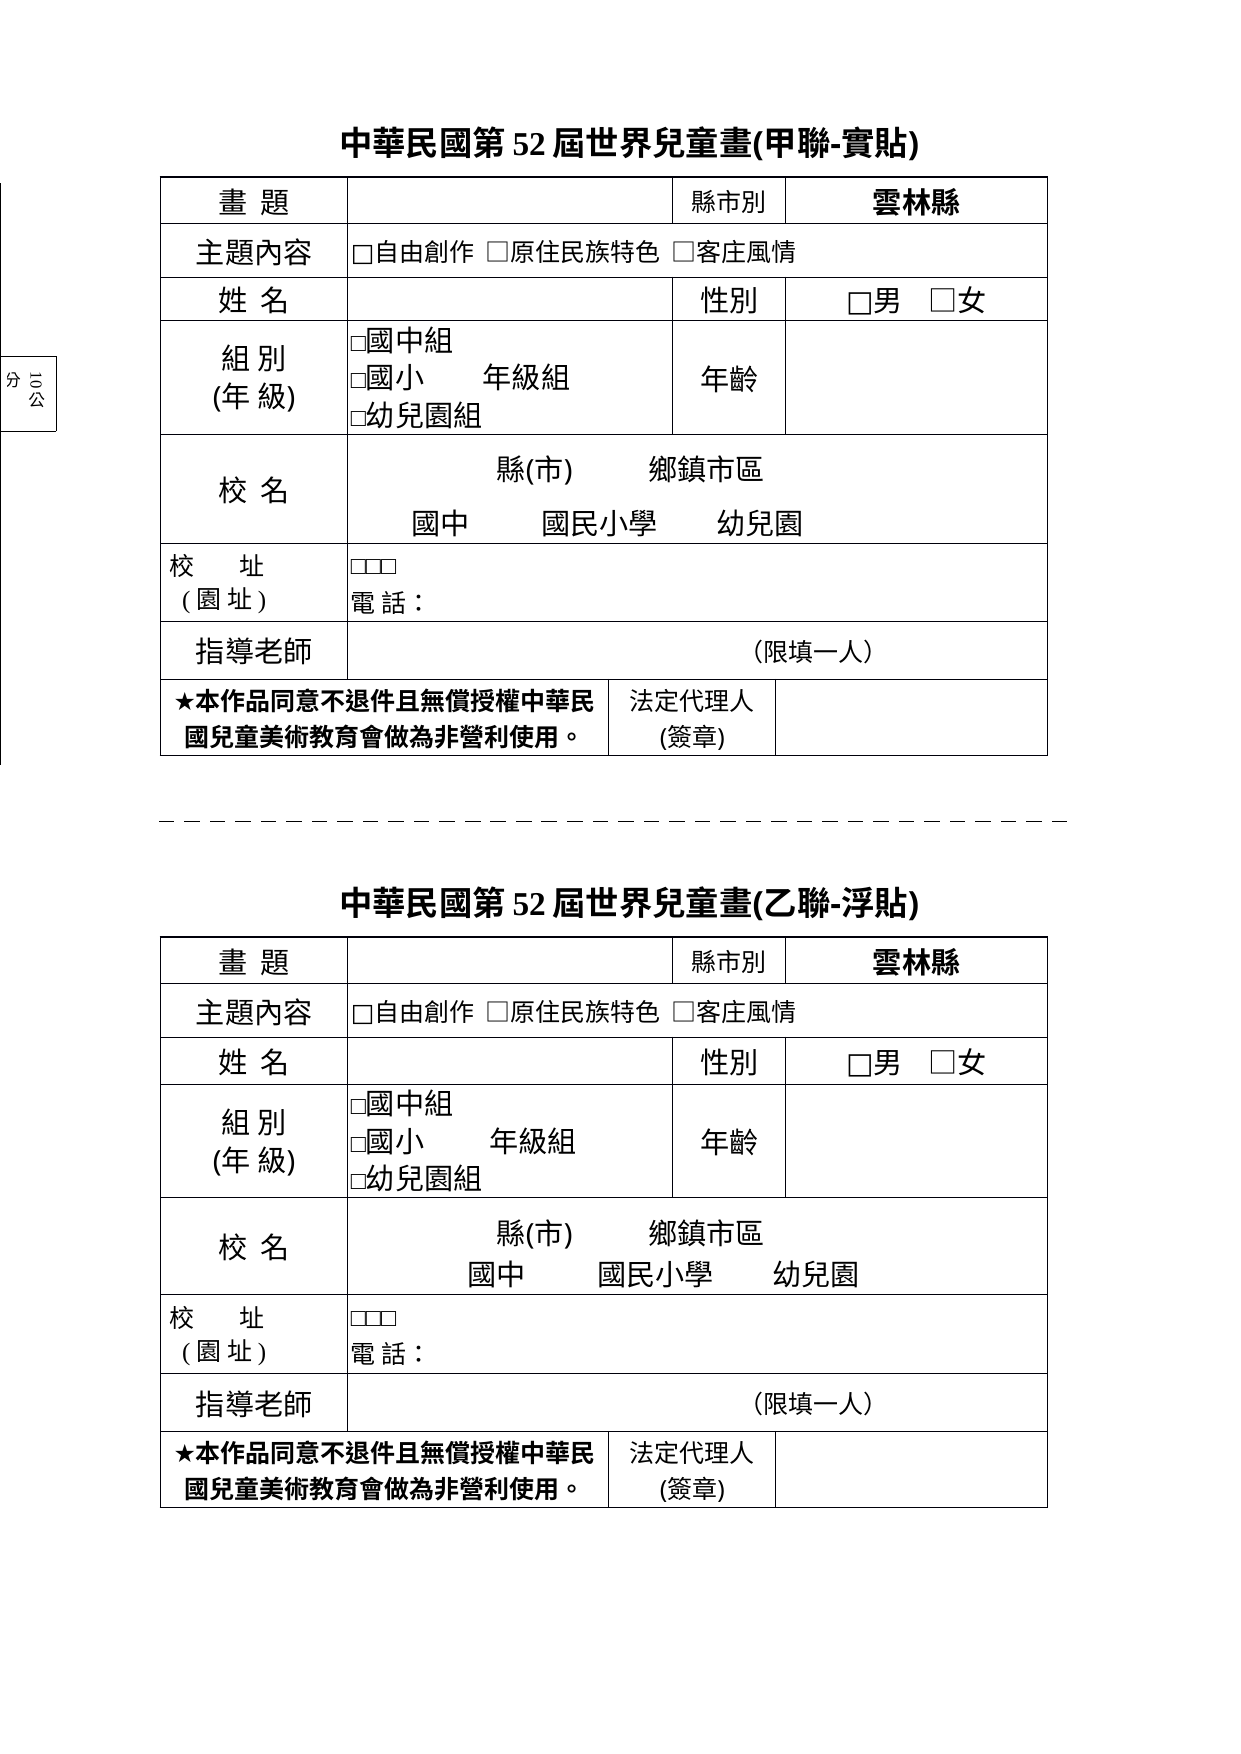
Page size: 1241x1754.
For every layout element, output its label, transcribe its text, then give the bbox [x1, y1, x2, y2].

table_cell 縣(市) 鄉鎮市區 國中 國民小學 幼兒園 [348, 1198, 1047, 1294]
table_cell 年齡 [673, 321, 785, 433]
table_cell 縣(市) 鄉鎮市區 國中 國民小學 幼兒園 [348, 435, 1047, 543]
table_cell [776, 1432, 1047, 1507]
table_cell 校 名 [161, 1198, 347, 1294]
table_cell □自由創作 □原住民族特色 □客庄風情 [348, 224, 1047, 277]
table_cell [786, 321, 1047, 433]
table_cell □男 □女 [786, 278, 1047, 320]
table_cell ★本作品同意不退件且無償授權中華民國兒童美術教育會做為非營利使用。 [161, 1432, 608, 1507]
table_cell 組 別 (年 級) [161, 321, 347, 433]
table_header 雲林縣 [786, 938, 1047, 983]
table_cell 主題內容 [161, 984, 347, 1037]
table_cell □□□ 電 話： [348, 544, 1047, 621]
table_header [348, 178, 672, 223]
text 中華民國第52屆世界兒童畫(甲聯-實貼) [121, 117, 1137, 165]
table_cell [776, 680, 1047, 755]
table_cell 校 名 [161, 435, 347, 543]
text 10公分 [8, 371, 49, 416]
table_cell 指導老師 [161, 1374, 347, 1431]
table_cell 性別 [673, 1038, 785, 1084]
table_cell 年齡 [673, 1085, 785, 1197]
table_cell □自由創作 □原住民族特色 □客庄風情 [348, 984, 1047, 1037]
table_header 畫 題 [161, 938, 347, 983]
table_cell [786, 1085, 1047, 1197]
table_cell 性別 [673, 278, 785, 320]
table_cell （限填一人） [348, 622, 1047, 679]
table_cell □國中組 □國小 年級組 □幼兒園組 [348, 1085, 672, 1197]
table_cell □□□ 電 話： [348, 1295, 1047, 1373]
table_cell 校 址 ( 園 址 ) [161, 544, 347, 621]
table_cell 姓 名 [161, 278, 347, 320]
table_cell 姓 名 [161, 1038, 347, 1084]
table_cell [348, 1038, 672, 1084]
table_cell ★本作品同意不退件且無償授權中華民國兒童美術教育會做為非營利使用。 [161, 680, 608, 755]
table_cell □男 □女 [786, 1038, 1047, 1084]
table_header 畫 題 [161, 178, 347, 223]
table_header 縣市別 [673, 938, 785, 983]
table_header 雲林縣 [786, 178, 1047, 223]
table_cell 校 址 ( 園 址 ) [161, 1295, 347, 1373]
table_cell □國中組 □國小 年級組 □幼兒園組 [348, 321, 672, 433]
table_cell （限填一人） [348, 1374, 1047, 1431]
table_header [348, 938, 672, 983]
table_cell 組 別 (年 級) [161, 1085, 347, 1197]
table_cell 法定代理人 (簽章) [609, 1432, 775, 1507]
table_cell 主題內容 [161, 224, 347, 277]
text 中華民國第52屆世界兒童畫(乙聯-浮貼) [121, 877, 1137, 925]
table_cell 法定代理人 (簽章) [609, 680, 775, 755]
table_header 縣市別 [673, 178, 785, 223]
table_cell [348, 278, 672, 320]
table_cell 指導老師 [161, 622, 347, 679]
